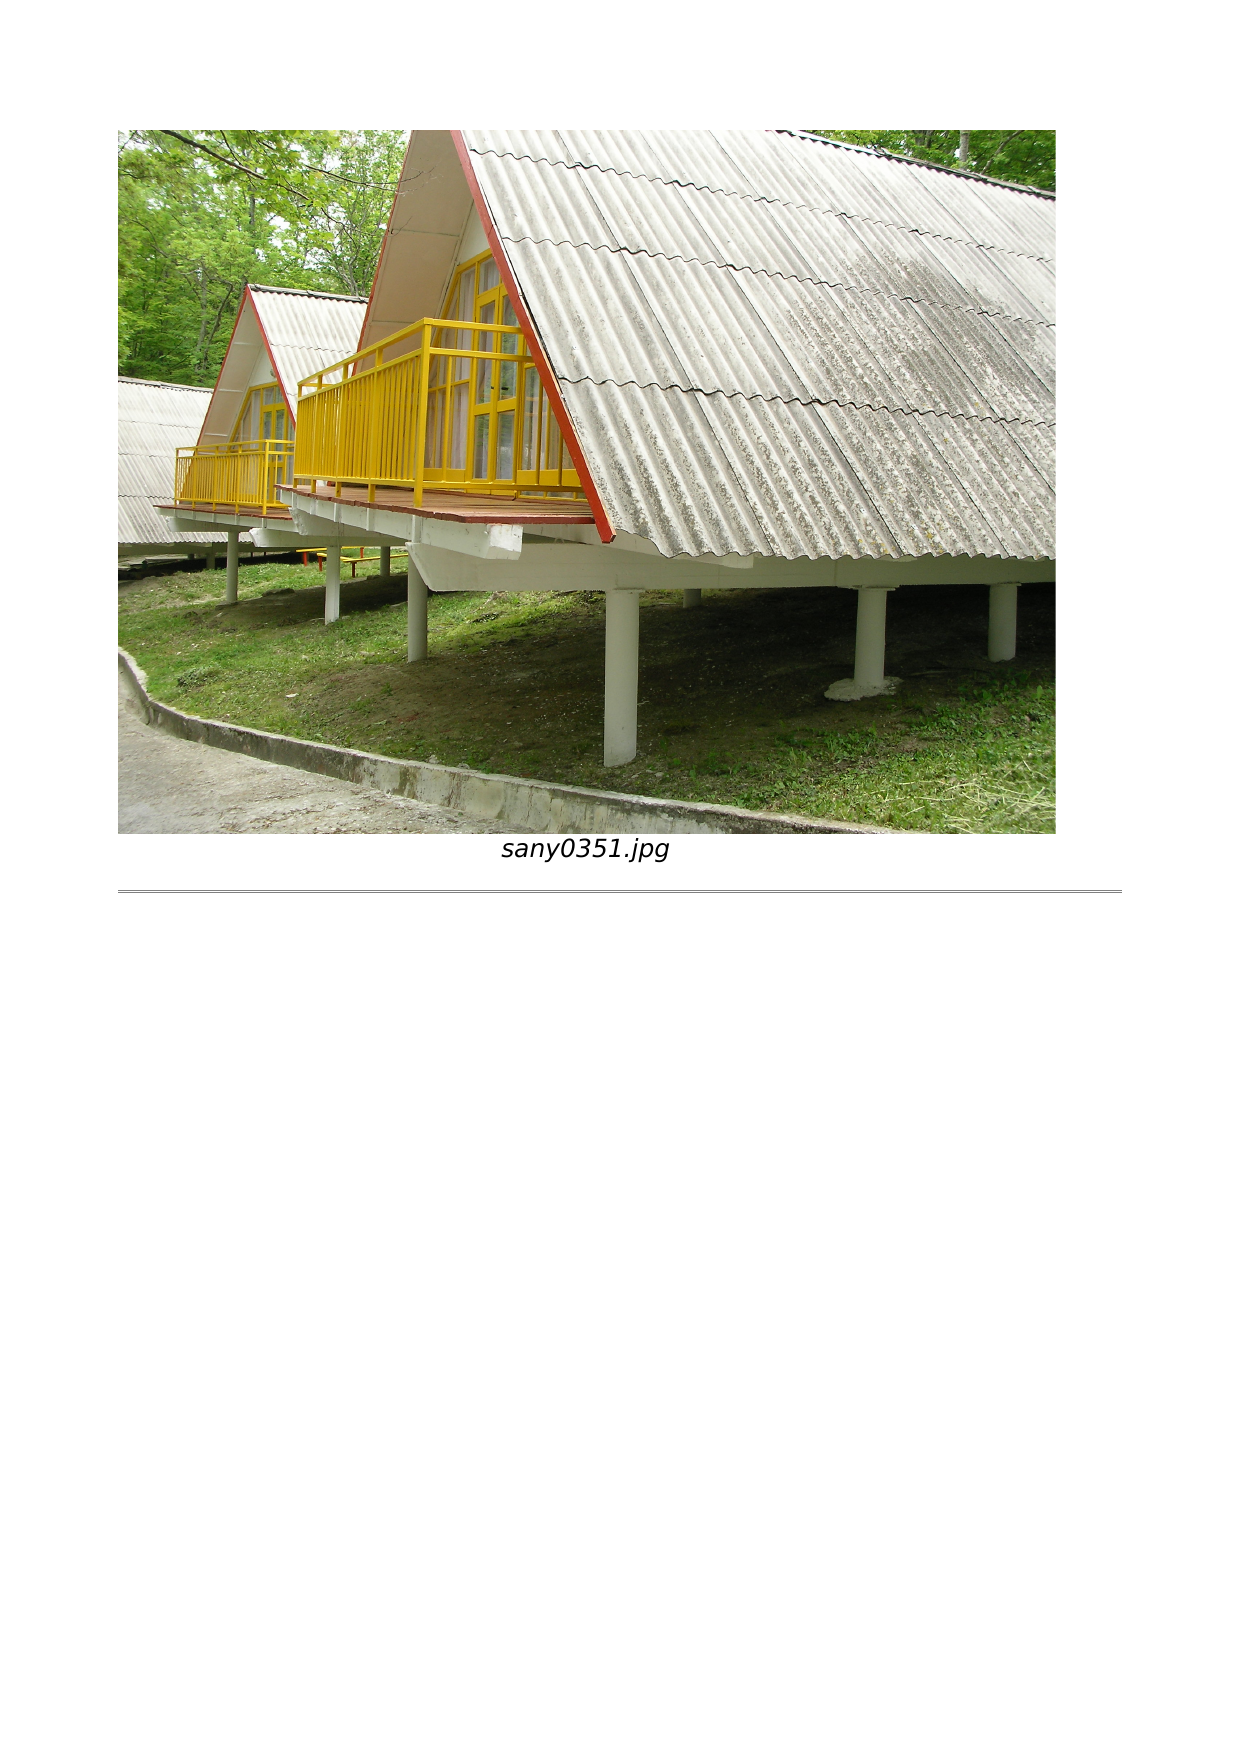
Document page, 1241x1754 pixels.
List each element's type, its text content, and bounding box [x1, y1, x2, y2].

text sany0351.jpg [118, 834, 1056, 863]
picture [118, 130, 1056, 834]
